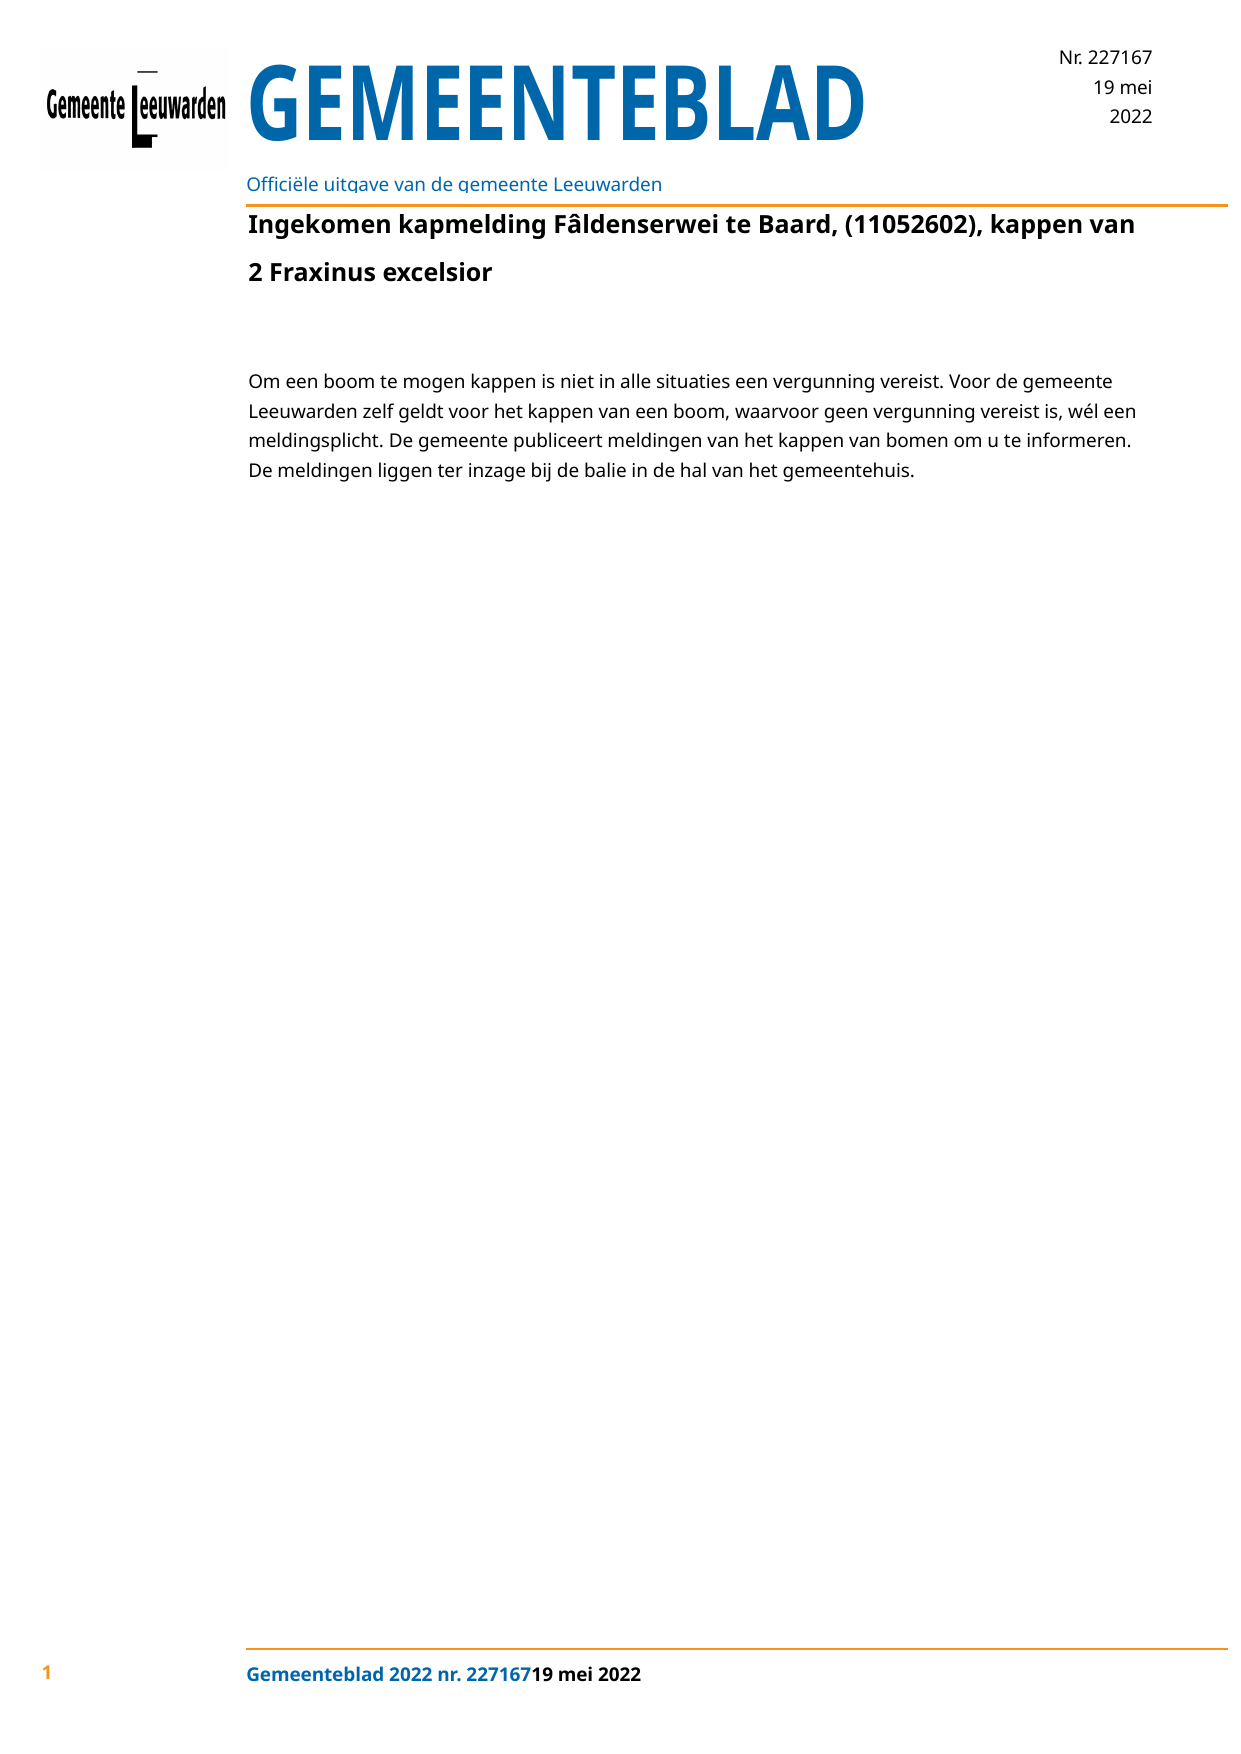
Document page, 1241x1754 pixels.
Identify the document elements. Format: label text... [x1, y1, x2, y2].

text Ingekomen kapmelding Fâldenserwei te Baard, (11052602), kappen van 2 Fraxinus excelsior [248, 207, 1152, 288]
picture [41, 47, 231, 172]
text Om een boom te mogen kappen is niet in alle situaties een vergunning vereist. Voor de gemeente Leeuwarden zelf geldt voor het kappen van een boom, waarvoor geen vergunning vereist is, wél een meldingsplicht. De gemeente publiceert meldingen van het kappen van bomen om u te informeren. De meldingen liggen ter inzage bij de balie in de hal van het gemeentehuis. [248, 368, 1152, 483]
